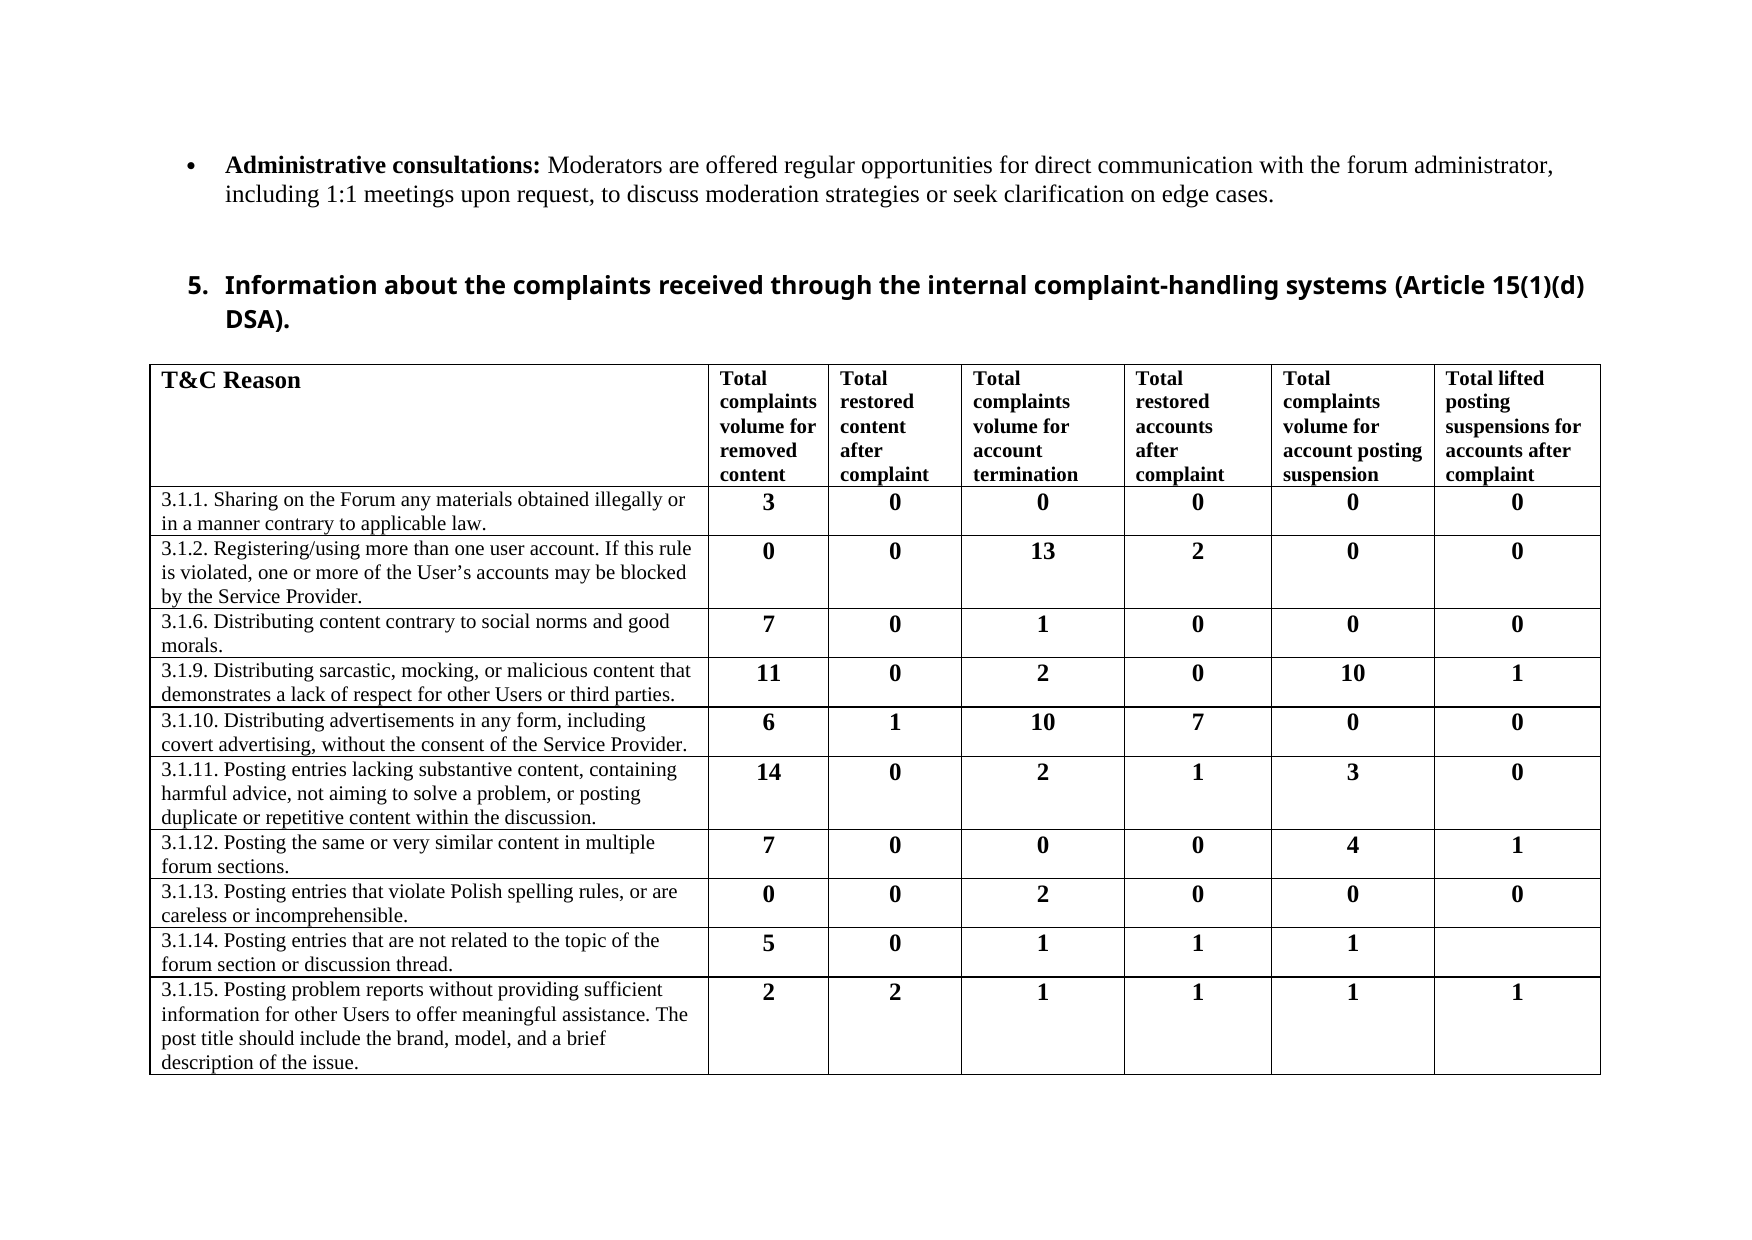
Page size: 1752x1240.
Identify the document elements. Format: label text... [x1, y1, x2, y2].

table_cell 1 [1435, 658, 1600, 706]
table_cell 6 [709, 708, 828, 756]
table_cell 1 [1125, 757, 1271, 829]
table_cell 0 [1272, 708, 1434, 756]
table_cell 1 [962, 928, 1124, 976]
table_cell 3 [1272, 757, 1434, 829]
table_cell 11 [709, 658, 828, 706]
table_cell 3.1.10. Distributing advertisements in any form, including covert advertising, without the consent of the Service Provider. [151, 708, 708, 756]
table_cell 3.1.1. Sharing on the Forum any materials obtained illegally or in a manner contrary to applicable law. [151, 487, 708, 535]
table_cell 3.1.9. Distributing sarcastic, mocking, or malicious content that demonstrates a lack of respect for other Users or third parties. [151, 658, 708, 706]
table_cell 7 [709, 830, 828, 878]
table_cell 0 [1435, 879, 1600, 927]
table_cell 3.1.13. Posting entries that violate Polish spelling rules, or are careless or incomprehensible. [151, 879, 708, 927]
table_cell 0 [962, 487, 1124, 535]
table_cell 3.1.11. Posting entries lacking substantive content, containing harmful advice, not aiming to solve a problem, or posting duplicate or repetitive content within the discussion. [151, 757, 708, 829]
table_header Total lifted posting suspensions for accounts after complaint [1435, 365, 1600, 486]
table_cell 0 [829, 879, 961, 927]
table_cell [1435, 928, 1600, 976]
table_cell 1 [1272, 928, 1434, 976]
table_cell 0 [1125, 830, 1271, 878]
table_cell 0 [829, 609, 961, 657]
table_cell 10 [962, 708, 1124, 756]
table_cell 3 [709, 487, 828, 535]
table_cell 7 [709, 609, 828, 657]
table_cell 3.1.6. Distributing content contrary to social norms and good morals. [151, 609, 708, 657]
table_cell 2 [1125, 536, 1271, 608]
table_cell 2 [829, 978, 961, 1074]
table_cell 2 [962, 757, 1124, 829]
table_cell 0 [1272, 879, 1434, 927]
list Information about the complaints received through the internal complaint-handling systems (Article 15(1)(d) DSA). [187, 267, 1602, 336]
table_cell 0 [1272, 536, 1434, 608]
table_cell 3.1.15. Posting problem reports without providing sufficient information for other Users to offer meaningful assistance. The post title should include the brand, model, and a brief description of the issue. [151, 978, 708, 1074]
table_cell 0 [1272, 487, 1434, 535]
table_cell 2 [962, 879, 1124, 927]
table_cell 3.1.12. Posting the same or very similar content in multiple forum sections. [151, 830, 708, 878]
table_cell 3.1.2. Registering/using more than one user account. If this rule is violated, one or more of the User’s accounts may be blocked by the Service Provider. [151, 536, 708, 608]
table_cell 0 [829, 928, 961, 976]
table_cell 0 [709, 536, 828, 608]
table_cell 1 [829, 708, 961, 756]
table_cell 1 [1435, 978, 1600, 1074]
table_cell 2 [962, 658, 1124, 706]
list Administrative consultations: Moderators are offered regular opportunities for direct communication with the forum administrator, including 1:1 meetings upon request, to discuss moderation strategies or seek clarification on edge cases. [187, 150, 1602, 207]
table_cell 0 [962, 830, 1124, 878]
table_cell 0 [1435, 708, 1600, 756]
table_cell 1 [1272, 978, 1434, 1074]
table_header Total complaints volume for removed content [709, 365, 828, 486]
table_cell 13 [962, 536, 1124, 608]
table_cell 0 [829, 830, 961, 878]
table_cell 1 [962, 978, 1124, 1074]
table_cell 0 [1272, 609, 1434, 657]
table_cell 1 [1125, 928, 1271, 976]
table_cell 4 [1272, 830, 1434, 878]
table_cell 1 [1125, 978, 1271, 1074]
table_cell 1 [1435, 830, 1600, 878]
table_cell 0 [1435, 536, 1600, 608]
table_cell 0 [1125, 487, 1271, 535]
table_cell 0 [829, 658, 961, 706]
table_cell 0 [829, 536, 961, 608]
table_cell 0 [1435, 757, 1600, 829]
table_cell 0 [1125, 609, 1271, 657]
table_cell 0 [1125, 879, 1271, 927]
table_cell 1 [962, 609, 1124, 657]
table_cell 0 [829, 487, 961, 535]
table_cell 0 [1435, 487, 1600, 535]
table_cell 0 [709, 879, 828, 927]
table_cell 5 [709, 928, 828, 976]
table_cell 7 [1125, 708, 1271, 756]
table_cell 0 [1125, 658, 1271, 706]
table_header Total restored accounts after complaint [1125, 365, 1271, 486]
table_cell 10 [1272, 658, 1434, 706]
table_cell 2 [709, 978, 828, 1074]
table_cell 14 [709, 757, 828, 829]
table_cell 0 [829, 757, 961, 829]
table_header Total complaints volume for account termination [962, 365, 1124, 486]
table_cell 3.1.14. Posting entries that are not related to the topic of the forum section or discussion thread. [151, 928, 708, 976]
table_header Total complaints volume for account posting suspension [1272, 365, 1434, 486]
table_cell 0 [1435, 609, 1600, 657]
table_header T&C Reason [151, 365, 708, 486]
table_header Total restored content after complaint [829, 365, 961, 486]
